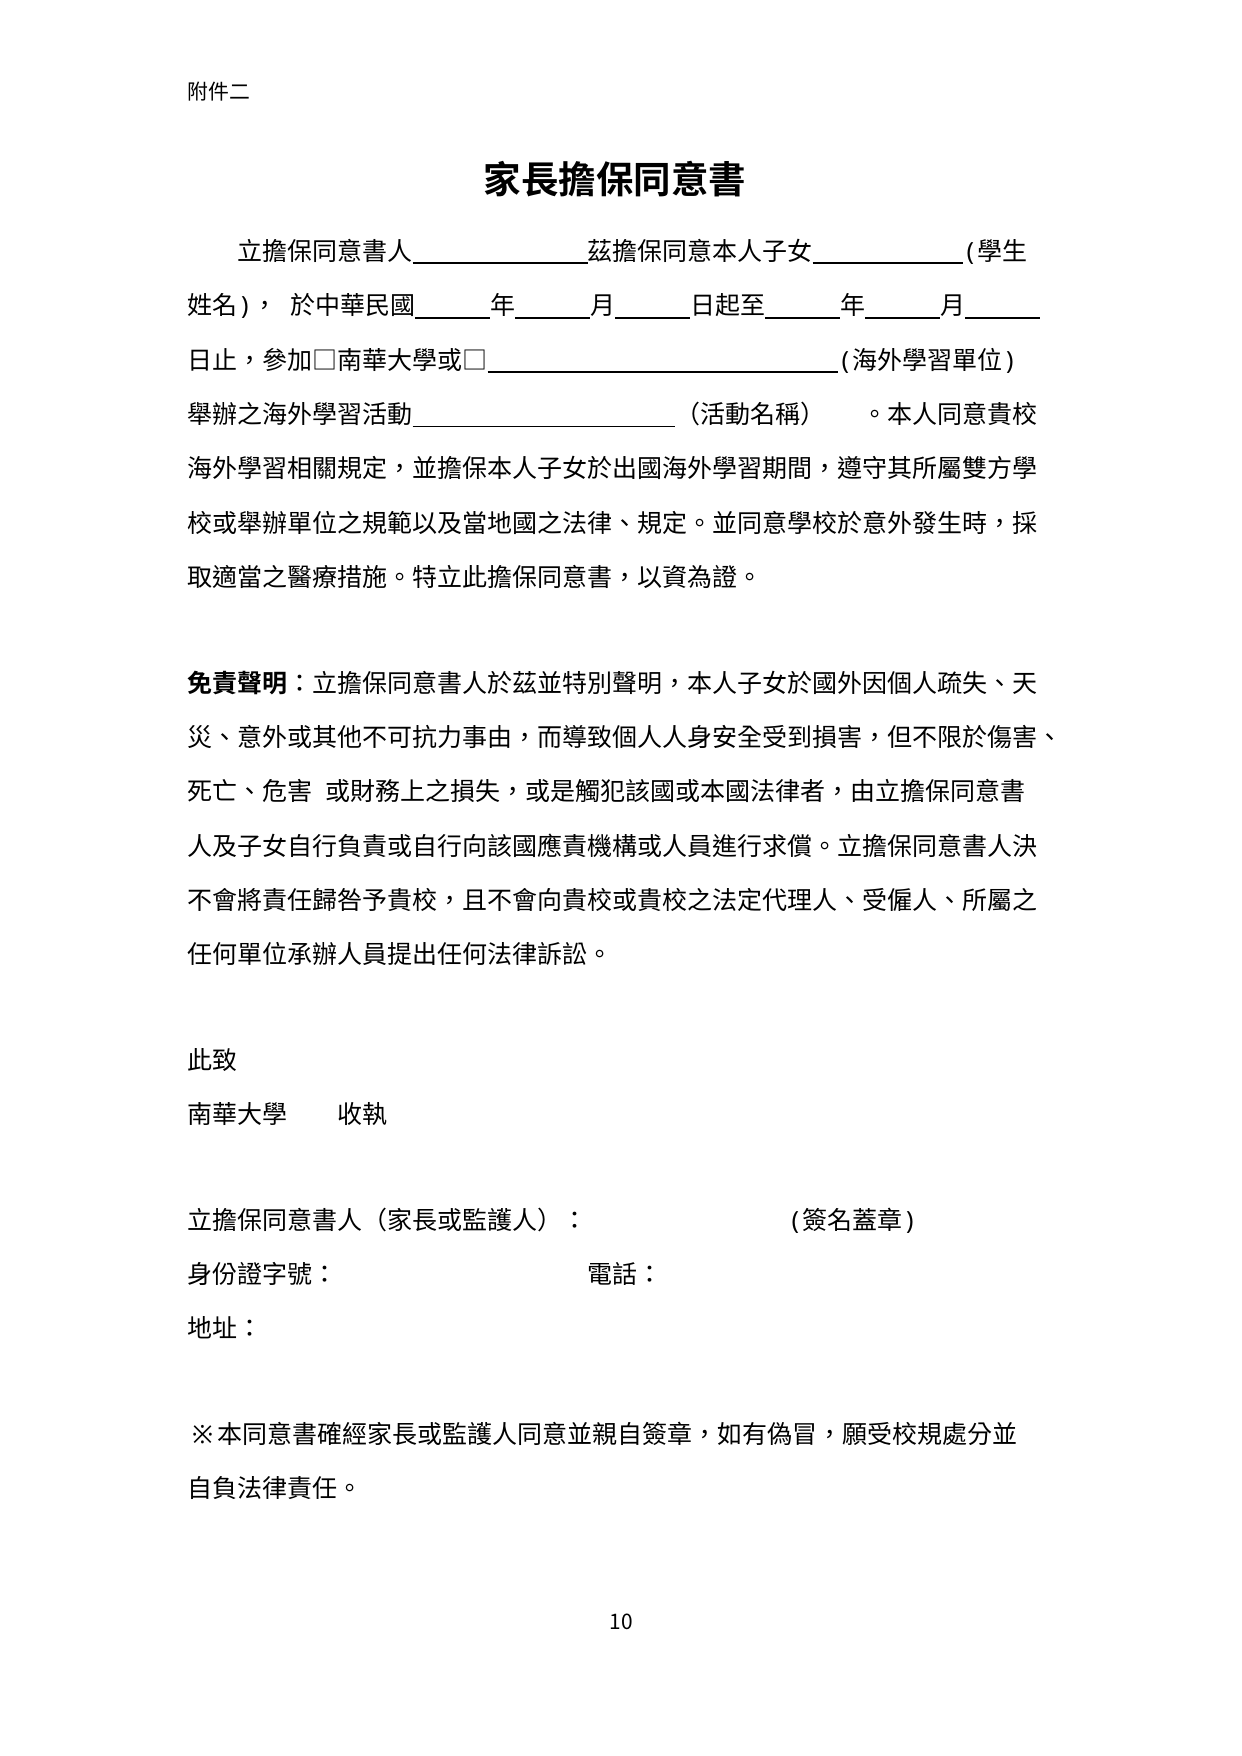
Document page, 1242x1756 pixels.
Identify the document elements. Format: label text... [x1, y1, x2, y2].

text 立擔保同意書人 茲擔保同意本人子女 (學生姓名)， 於中華民國 年 月 日起至 年 月 日止，參加□南華大學或□ (海外學習單位)舉辦之海外學習活動 （活動名稱） 。本人同意貴校海外學習相關規定，並擔保本人子女於出國海外學習期間，遵守其所屬雙方學校或舉辦單位之規範以及當地國之法律、規定。並同意學校於意外發生時，採取適當之醫療措施。特立此擔保同意書，以資為證。 [187, 231, 1042, 594]
text 地址： [187, 1309, 1042, 1345]
text 家長擔保同意書 [187, 150, 1042, 204]
text 此致 [187, 1040, 1042, 1077]
text 立擔保同意書人（家長或監護人）： (簽名蓋章) [187, 1200, 1042, 1236]
text 身份證字號： 電話： [187, 1254, 1042, 1291]
text ※本同意書確經家長或監護人同意並親自簽章，如有偽冒，願受校規處分並自負法律責任。 [187, 1414, 1042, 1505]
text 免責聲明：立擔保同意書人於茲並特別聲明，本人子女於國外因個人疏失、天災、意外或其他不可抗力事由，而導致個人人身安全受到損害，但不限於傷害、死亡、危害 或財務上之損失，或是觸犯該國或本國法律者，由立擔保同意書人及子女自行負責或自行向該國應責機構或人員進行求償。立擔保同意書人決不會將責任歸咎予貴校，且不會向貴校或貴校之法定代理人、受僱人、所屬之任何單位承辦人員提出任何法律訴訟。 [187, 663, 1042, 971]
text 南華大學 收執 [187, 1095, 1042, 1131]
